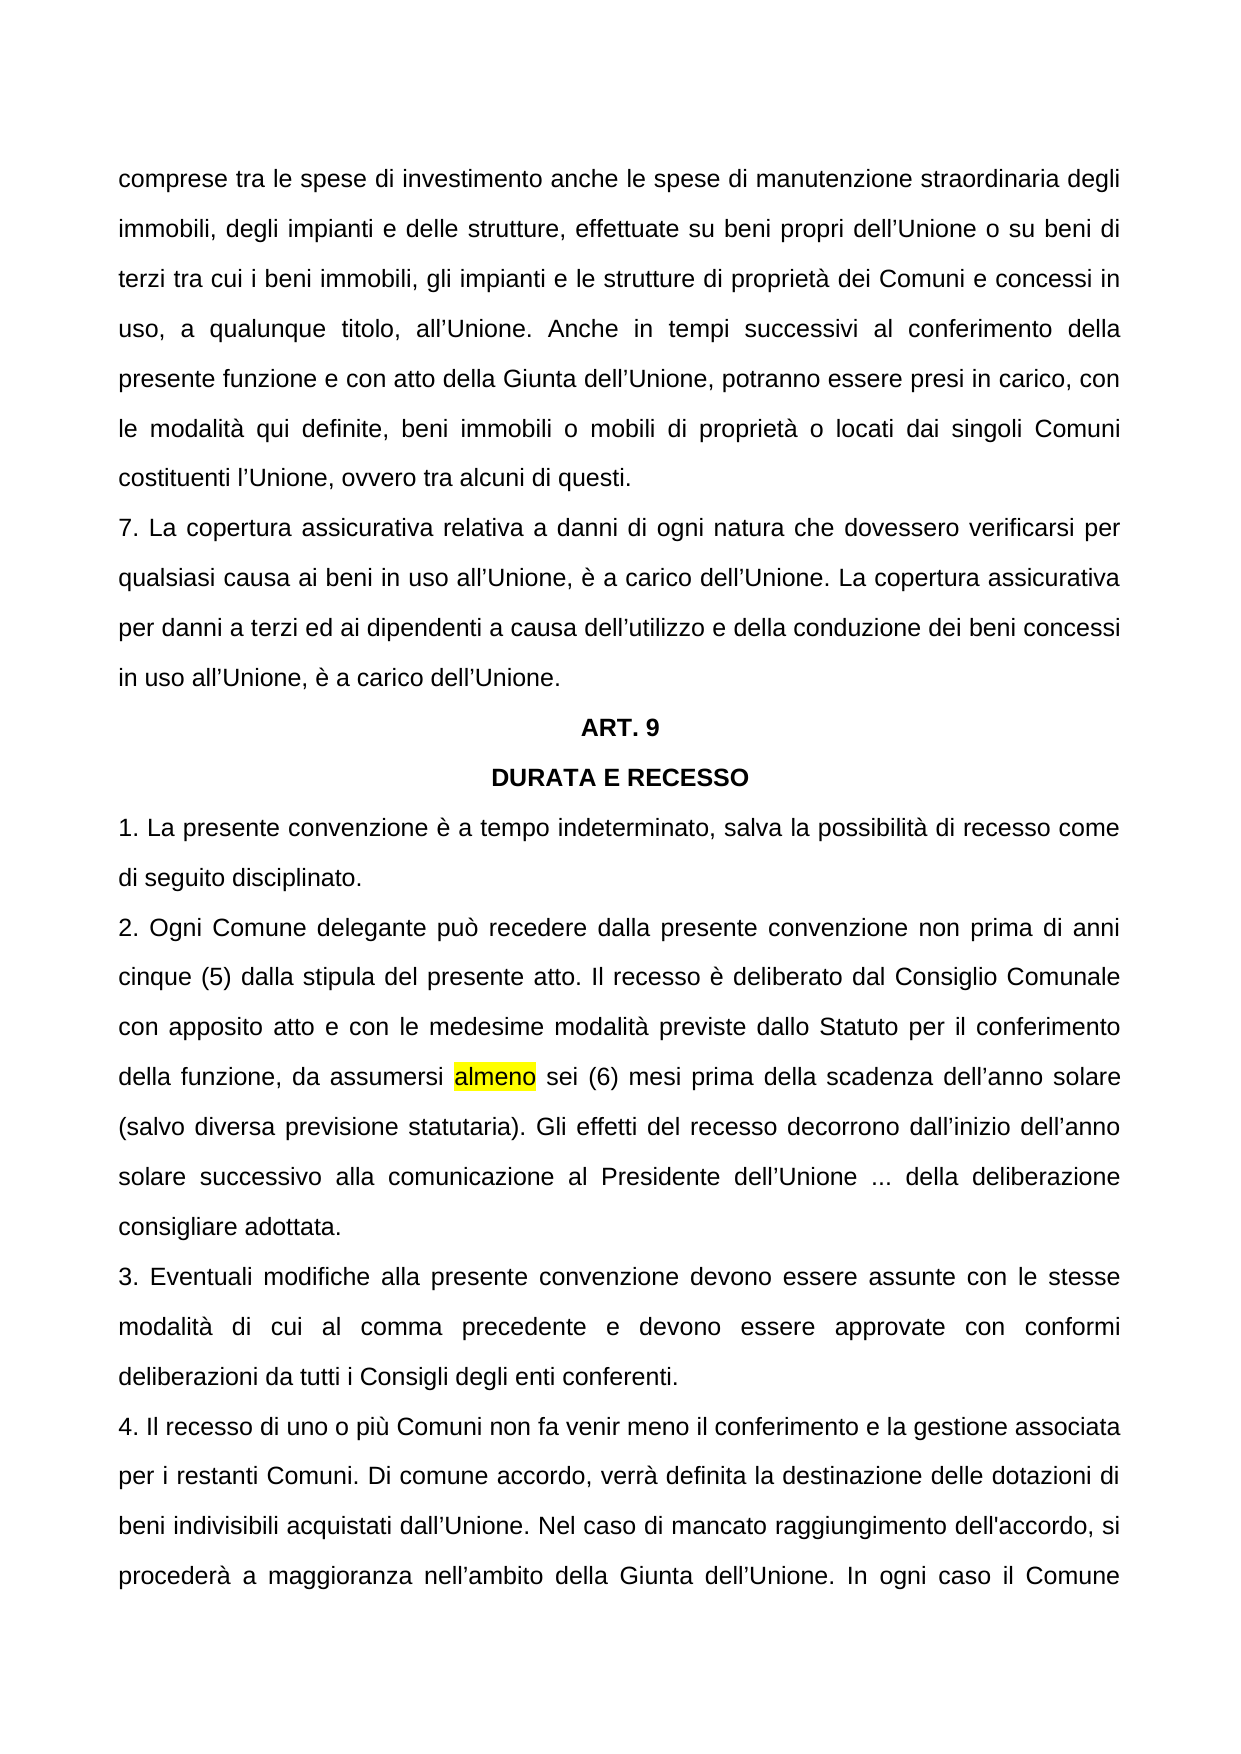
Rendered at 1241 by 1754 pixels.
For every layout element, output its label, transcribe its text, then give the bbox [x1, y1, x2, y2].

text 3. Eventuali modifiche alla presente convenzione devono essere assunte con le stesse modalità di cui al comma precedente e devono essere approvate con conformi deliberazioni da tutti i Consigli degli enti conferenti. [118, 1245, 1122, 1395]
text 4. Il recesso di uno o più Comuni non fa venir meno il conferimento e la gestione associata per i restanti Comuni. Di comune accordo, verrà definita la destinazione delle dotazioni di beni indivisibili acquistati dall’Unione. Nel caso di mancato raggiungimento dell'accordo, si procederà a maggioranza nell’ambito della Giunta dell’Unione. In ogni caso il Comune [118, 1395, 1122, 1594]
text DURATA E RECESSO [118, 746, 1122, 796]
text ART. 9 [118, 696, 1122, 746]
text comprese tra le spese di investimento anche le spese di manutenzione straordinaria degli immobili, degli impianti e delle strutture, effettuate su beni propri dell’Unione o su beni di terzi tra cui i beni immobili, gli impianti e le strutture di proprietà dei Comuni e concessi in uso, a qualunque titolo, all’Unione. Anche in tempi successivi al conferimento della presente funzione e con atto della Giunta dell’Unione, potranno essere presi in carico, con le modalità qui definite, beni immobili o mobili di proprietà o locati dai singoli Comuni costituenti l’Unione, ovvero tra alcuni di questi. [118, 148, 1122, 497]
text 7. La copertura assicurativa relativa a danni di ogni natura che dovessero verificarsi per qualsiasi causa ai beni in uso all’Unione, è a carico dell’Unione. La copertura assicurativa per danni a terzi ed ai dipendenti a causa dell’utilizzo e della conduzione dei beni concessi in uso all’Unione, è a carico dell’Unione. [118, 497, 1122, 696]
text 1. La presente convenzione è a tempo indeterminato, salva la possibilità di recesso come di seguito disciplinato. [118, 796, 1122, 896]
text 2. Ogni Comune delegante può recedere dalla presente convenzione non prima di anni cinque (5) dalla stipula del presente atto. Il recesso è deliberato dal Consiglio Comunale con apposito atto e con le medesime modalità previste dallo Statuto per il conferimento della funzione, da assumersi almeno sei (6) mesi prima della scadenza dell’anno solare (salvo diversa previsione statutaria). Gli effetti del recesso decorrono dall’inizio dell’anno solare successivo alla comunicazione al Presidente dell’Unione ... della deliberazione consigliare adottata. [118, 896, 1122, 1245]
